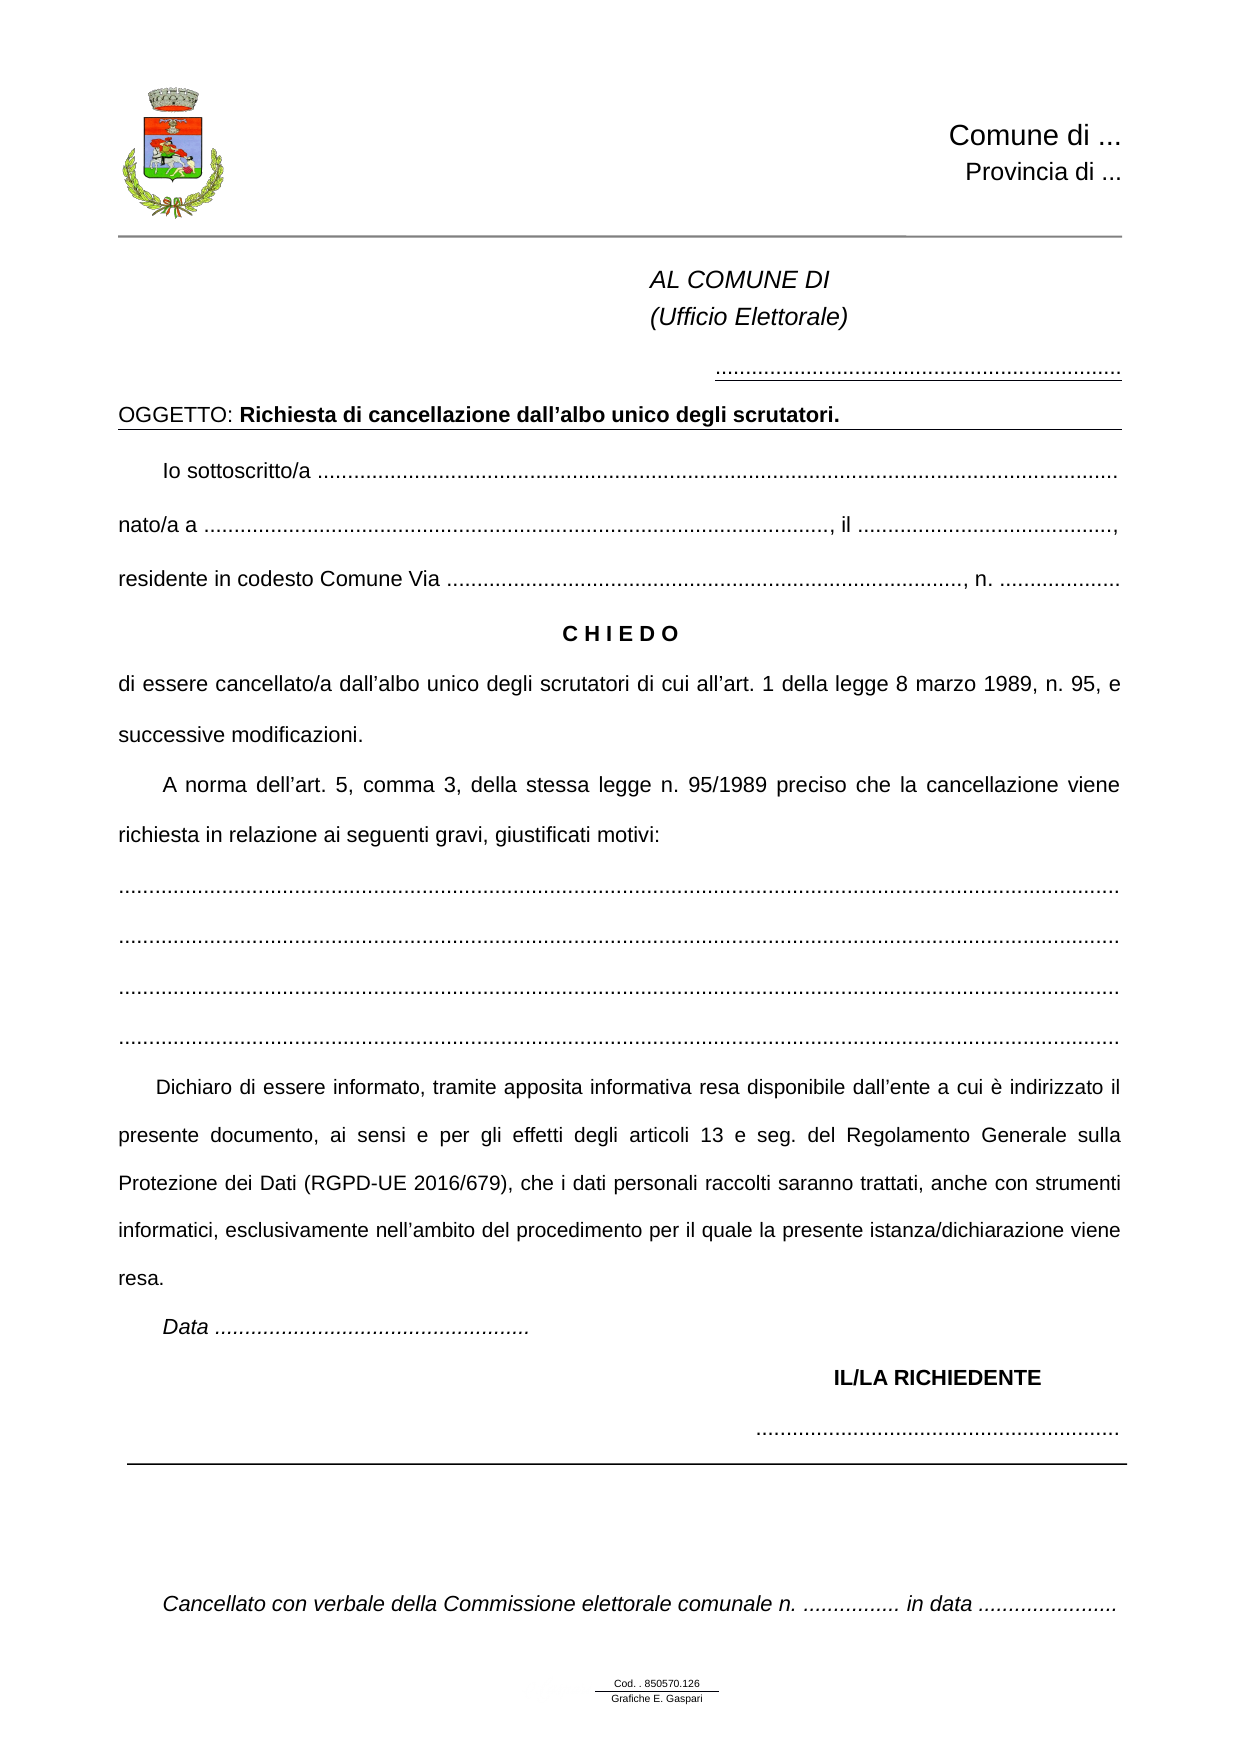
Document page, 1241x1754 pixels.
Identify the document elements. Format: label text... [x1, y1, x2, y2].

text A norma dell’art. 5, comma 3, della stessa legge n. 95/1989 preciso che la cancellazione viene richiesta in relazione ai seguenti gravi, giustificati motivi: [118, 772, 1122, 848]
text Cancellato con verbale della Commissione elettorale comunale n. ................ in data ....................... [118, 1591, 1122, 1617]
text Provincia di ... [224, 157, 1122, 185]
text ............................................................ [709, 1415, 1122, 1440]
text CHIEDO [118, 621, 1122, 646]
picture [122, 87, 224, 219]
text AL COMUNE DI [118, 265, 1122, 293]
text (Ufficio Elettorale) [118, 302, 1122, 331]
text ................................................................... [715, 351, 1122, 380]
text ..................................................................................................................................................................... [118, 974, 1122, 999]
text ..................................................................................................................................................................... [118, 873, 1122, 898]
text Dichiaro di essere informato, tramite apposita informativa resa disponibile dall’ente a cui è indirizzato il presente documento, ai sensi e per gli effetti degli articoli 13 e seg. del Regolamento Generale sulla Protezione dei Dati (RGPD-UE 2016/679), che i dati personali raccolti saranno trattati, anche con strumenti informatici, esclusivamente nell’ambito del procedimento per il quale la presente istanza/dichiarazione viene resa. [118, 1074, 1122, 1290]
text Io sottoscritto/a .................................................................................................................................... nato/a a ......................................................................................................., il .........................................., residente in codesto Comune Via ....................................................................................., n. .................... [118, 455, 1122, 592]
text OGGETTO: Richiesta di cancellazione dall’albo unico degli scrutatori. [118, 402, 1122, 429]
text Data .................................................... [118, 1314, 1122, 1339]
text ..................................................................................................................................................................... [118, 1024, 1122, 1049]
text di essere cancellato/a dall’albo unico degli scrutatori di cui all’art. 1 della legge 8 marzo 1989, n. 95, e successive modificazioni. [118, 671, 1122, 747]
text IL/LA RICHIEDENTE [709, 1364, 1122, 1390]
text ..................................................................................................................................................................... [118, 923, 1122, 948]
text Comune di ... [224, 118, 1122, 152]
